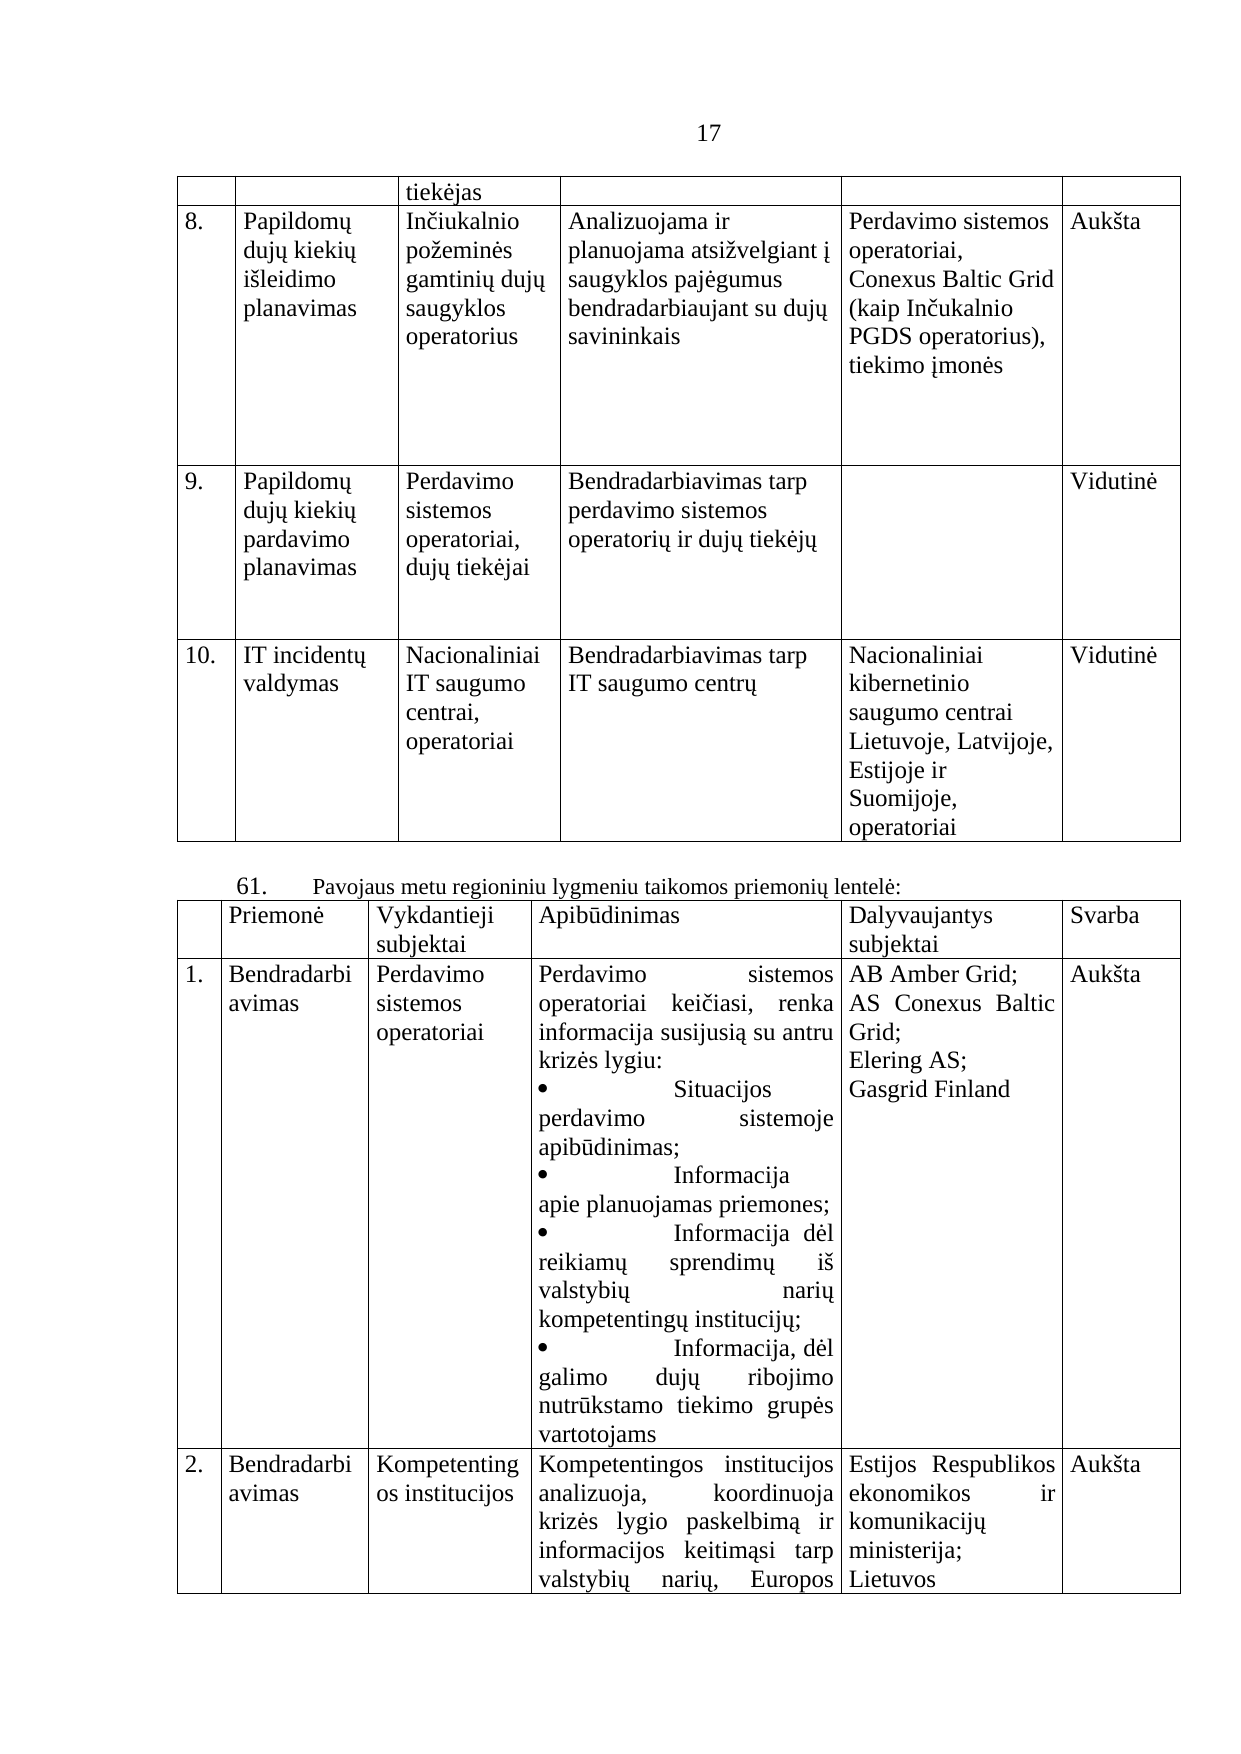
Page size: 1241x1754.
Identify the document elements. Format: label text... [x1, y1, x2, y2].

table_header Dalyvaujantys subjektai [842, 901, 1062, 958]
table_cell Vidutinė [1063, 640, 1180, 841]
table_header Vykdantieji subjektai [369, 901, 531, 958]
table_cell Bendradarbiavimas tarp IT saugumo centrų [561, 640, 841, 841]
table_cell [842, 177, 1062, 205]
table_cell Perdavimo sistemos operatoriai, dujų tiekėjai [399, 466, 560, 639]
table_cell Estijos Respublikos ekonomikos ir komunikacijų ministerija; Lietuvos [842, 1449, 1062, 1593]
table_cell [561, 177, 841, 205]
table_cell 8. [178, 206, 235, 465]
table_cell Nacionaliniai IT saugumo centrai, operatoriai [399, 640, 560, 841]
table_header Svarba [1063, 901, 1180, 958]
table_cell Papildomų dujų kiekių pardavimo planavimas [236, 466, 398, 639]
table_header [178, 901, 221, 958]
table_cell Bendradarbiavimas [222, 959, 368, 1448]
table_cell Bendradarbiavimas tarp perdavimo sistemos operatorių ir dujų tiekėjų [561, 466, 841, 639]
table_cell Aukšta [1063, 206, 1180, 465]
table_cell Kompetentingos institucijos [369, 1449, 531, 1593]
text 61. Pavojaus metu regioniniu lygmeniu taikomos priemonių lentelė: [177, 871, 1181, 899]
table_cell Aukšta [1063, 1449, 1180, 1593]
table_cell Perdavimo sistemos operatoriai [369, 959, 531, 1448]
table_cell 1. [178, 959, 221, 1448]
table_cell [236, 177, 398, 205]
table_header Priemonė [222, 901, 368, 958]
table_cell Inčiukalnio požeminės gamtinių dujų saugyklos operatorius [399, 206, 560, 465]
table_header Apibūdinimas [532, 901, 841, 958]
table_cell [178, 177, 235, 205]
table_cell Nacionaliniai kibernetinio saugumo centrai Lietuvoje, Latvijoje, Estijoje ir Suomijoje, operatoriai [842, 640, 1062, 841]
table_cell Aukšta [1063, 959, 1180, 1448]
table_cell Perdavimo sistemos operatoriai, Conexus Baltic Grid (kaip Inčukalnio PGDS operatorius), tiekimo įmonės [842, 206, 1062, 465]
table_cell Kompetentingos institucijos analizuoja, koordinuoja krizės lygio paskelbimą ir informacijos keitimąsi tarp valstybių narių, Europos [532, 1449, 841, 1593]
table_cell Analizuojama ir planuojama atsižvelgiant į saugyklos pajėgumus bendradarbiaujant su dujų savininkais [561, 206, 841, 465]
table_cell 9. [178, 466, 235, 639]
table_cell IT incidentų valdymas [236, 640, 398, 841]
table_cell [1063, 177, 1180, 205]
table_cell Vidutinė [1063, 466, 1180, 639]
table_cell Bendradarbiavimas [222, 1449, 368, 1593]
table_cell [842, 466, 1062, 639]
table_cell 10. [178, 640, 235, 841]
table_cell tiekėjas [399, 177, 560, 205]
table_cell Papildomų dujų kiekių išleidimo planavimas [236, 206, 398, 465]
table_cell AB Amber Grid; AS Conexus Baltic Grid; Elering AS; Gasgrid Finland [842, 959, 1062, 1448]
table_cell 2. [178, 1449, 221, 1593]
table_cell Perdavimo sistemos operatoriai keičiasi, renka informacija susijusią su antru krizės lygiu:  Situacijos perdavimo sistemoje apibūdinimas;  Informacija apie planuojamas priemones;  Informacija dėl reikiamų sprendimų iš valstybių narių kompetentingų institucijų;  Informacija, dėl galimo dujų ribojimo nutrūkstamo tiekimo grupės vartotojams [532, 959, 841, 1448]
